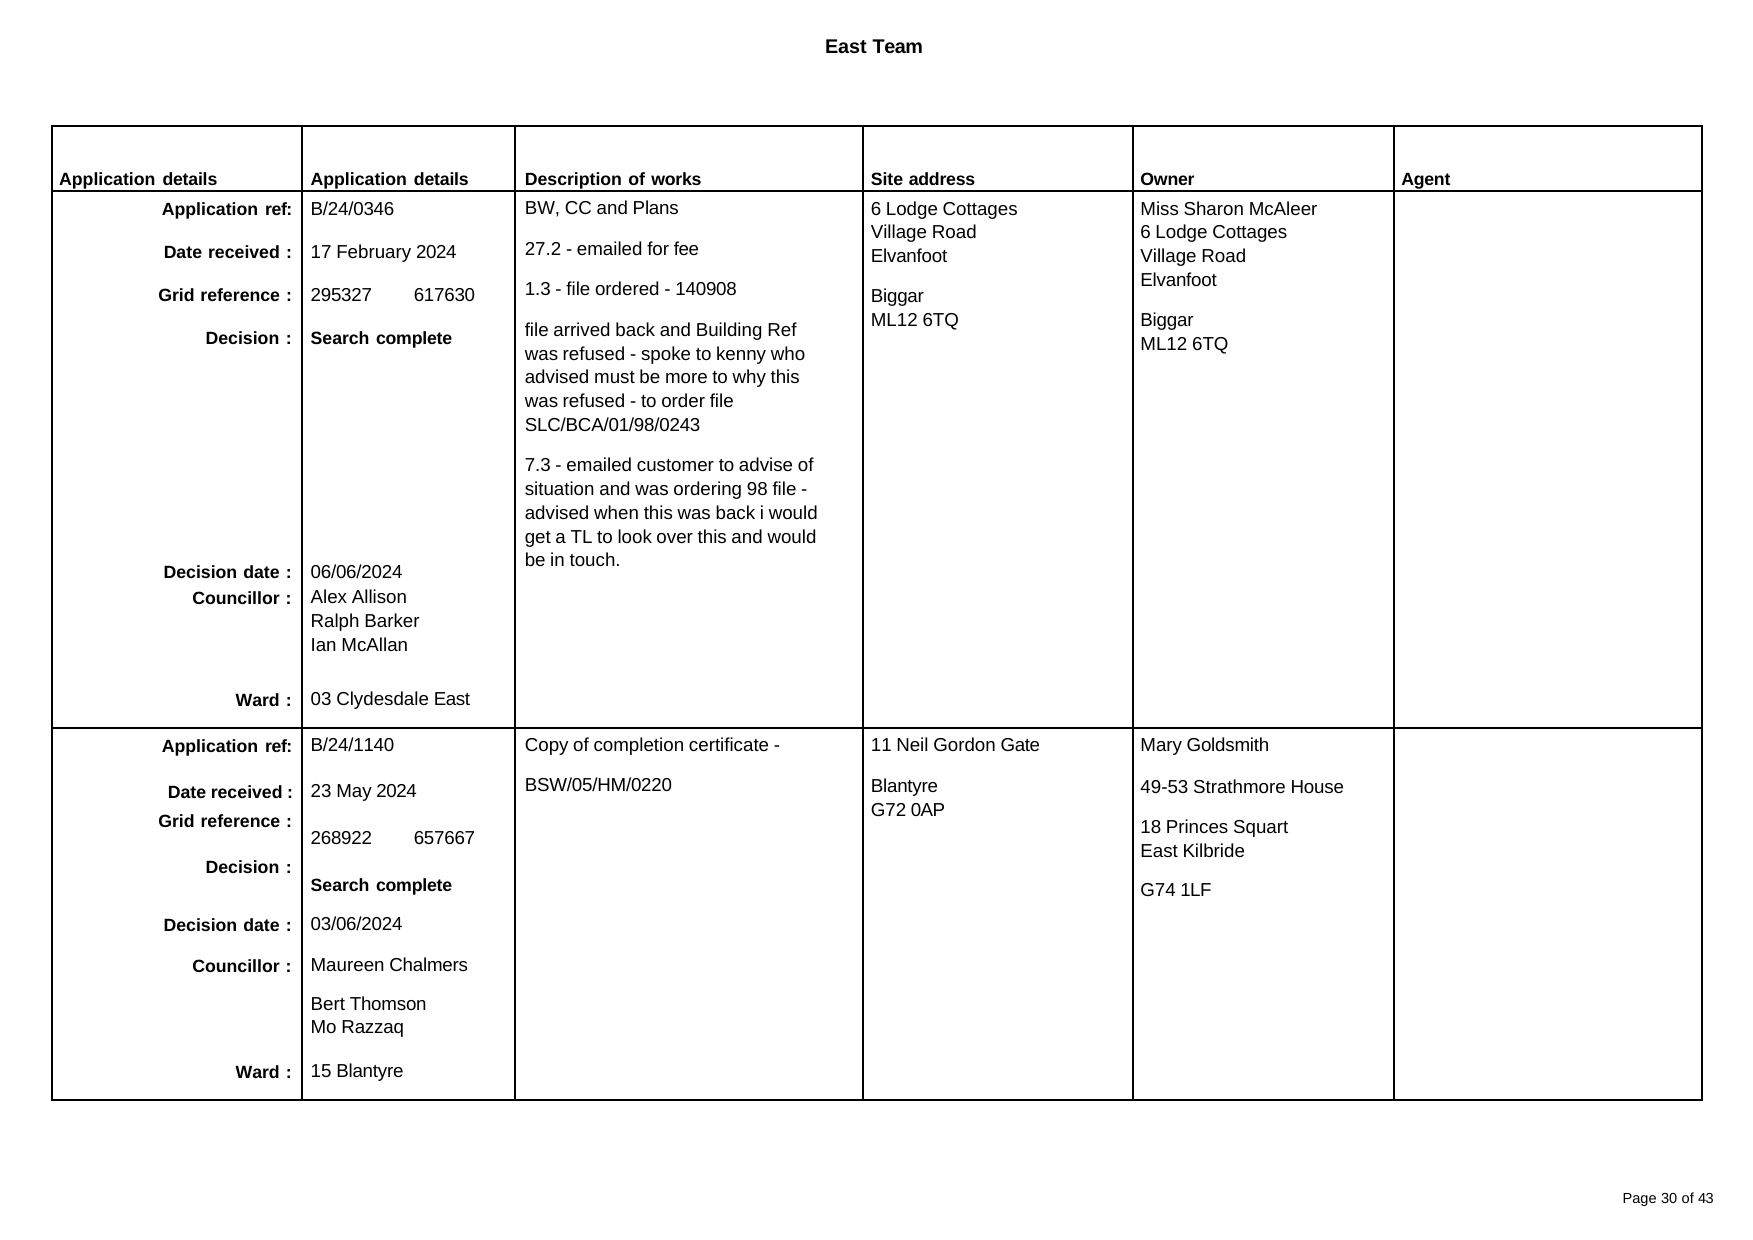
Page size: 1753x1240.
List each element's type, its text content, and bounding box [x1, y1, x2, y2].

table_header Description of works [516, 127, 862, 189]
table_header Agent [1395, 127, 1701, 189]
table_cell Date received : [53, 236, 301, 279]
table_cell Search complete [303, 322, 514, 444]
table_cell 11 Neil Gordon Gate [864, 729, 1132, 772]
table_cell [864, 1014, 1132, 1047]
table_cell Application ref: [53, 192, 301, 236]
table_cell [864, 993, 1132, 1014]
table_cell 15 Blantyre [303, 1047, 514, 1099]
table_cell 295327 617630 [303, 279, 514, 322]
table_cell [1134, 1014, 1393, 1047]
table_cell Decision date : [53, 444, 301, 582]
table_cell Decision : [53, 322, 301, 444]
table_cell Maureen Chalmers [303, 952, 514, 993]
table_cell Miss Sharon McAleer 6 Lodge Cottages Village Road Elvanfoot Biggar ML12 6TQ [1134, 192, 1393, 727]
table_cell 49-53 Strathmore House 18 Princes Squart East Kilbride G74 1LF [1134, 773, 1393, 912]
table_cell Application ref: [53, 729, 301, 772]
table_cell 6 Lodge Cottages Village Road Elvanfoot Biggar ML12 6TQ [864, 192, 1132, 727]
table_cell Decision date : [53, 912, 301, 952]
table_cell Ward : [53, 675, 301, 727]
table_cell [1395, 192, 1701, 727]
table_cell [516, 1047, 862, 1099]
table_cell [1134, 1047, 1393, 1099]
table_cell 03 Clydesdale East [303, 675, 514, 727]
table_cell Bert Thomson [303, 993, 514, 1014]
table_cell Ward : [53, 1047, 301, 1099]
table_header Owner [1134, 127, 1393, 189]
table_cell Mary Goldsmith [1134, 729, 1393, 772]
table_cell 17 February 2024 [303, 236, 514, 279]
table_cell Grid reference : [53, 279, 301, 322]
table_header Application details [303, 127, 514, 189]
table_cell Mo Razzaq [303, 1014, 514, 1047]
table_cell Blantyre G72 0AP [864, 773, 1132, 912]
table_cell [1134, 993, 1393, 1014]
table_cell B/24/1140 [303, 729, 514, 772]
table_cell B/24/0346 [303, 192, 514, 236]
table_cell 06/06/2024 [303, 444, 514, 582]
table_cell [516, 912, 862, 952]
table_cell [53, 993, 301, 1014]
table_cell BSW/05/HM/0220 [516, 773, 862, 912]
table_cell Date received : Grid reference : Decision : [53, 773, 301, 912]
table_cell Alex Allison Ralph Barker Ian McAllan [303, 583, 514, 675]
table_cell Councillor : [53, 583, 301, 675]
table_cell Copy of completion certificate - [516, 729, 862, 772]
table_cell [516, 993, 862, 1014]
table_cell [1395, 729, 1701, 1099]
table_cell 03/06/2024 [303, 912, 514, 952]
table_cell [1134, 952, 1393, 993]
table_cell [516, 1014, 862, 1047]
table_cell BW, CC and Plans 27.2 - emailed for fee 1.3 - file ordered - 140908 file arrived back and Building Ref was refused - spoke to kenny who advised must be more to why this was refused - to order file SLC/BCA/01/98/0243 7.3 - emailed customer to advise of situation and was ordering 98 file - advised when this was back i would get a TL to look over this and would be in touch. [516, 192, 862, 727]
table_cell Councillor : [53, 952, 301, 993]
table_cell [516, 952, 862, 993]
table_cell [864, 952, 1132, 993]
table_cell [864, 1047, 1132, 1099]
table_cell [1134, 912, 1393, 952]
table_cell [53, 1014, 301, 1047]
table_header Site address [864, 127, 1132, 189]
table_cell 23 May 2024 268922 657667 Search complete [303, 773, 514, 912]
table_cell [864, 912, 1132, 952]
table_header Application details [53, 127, 301, 189]
